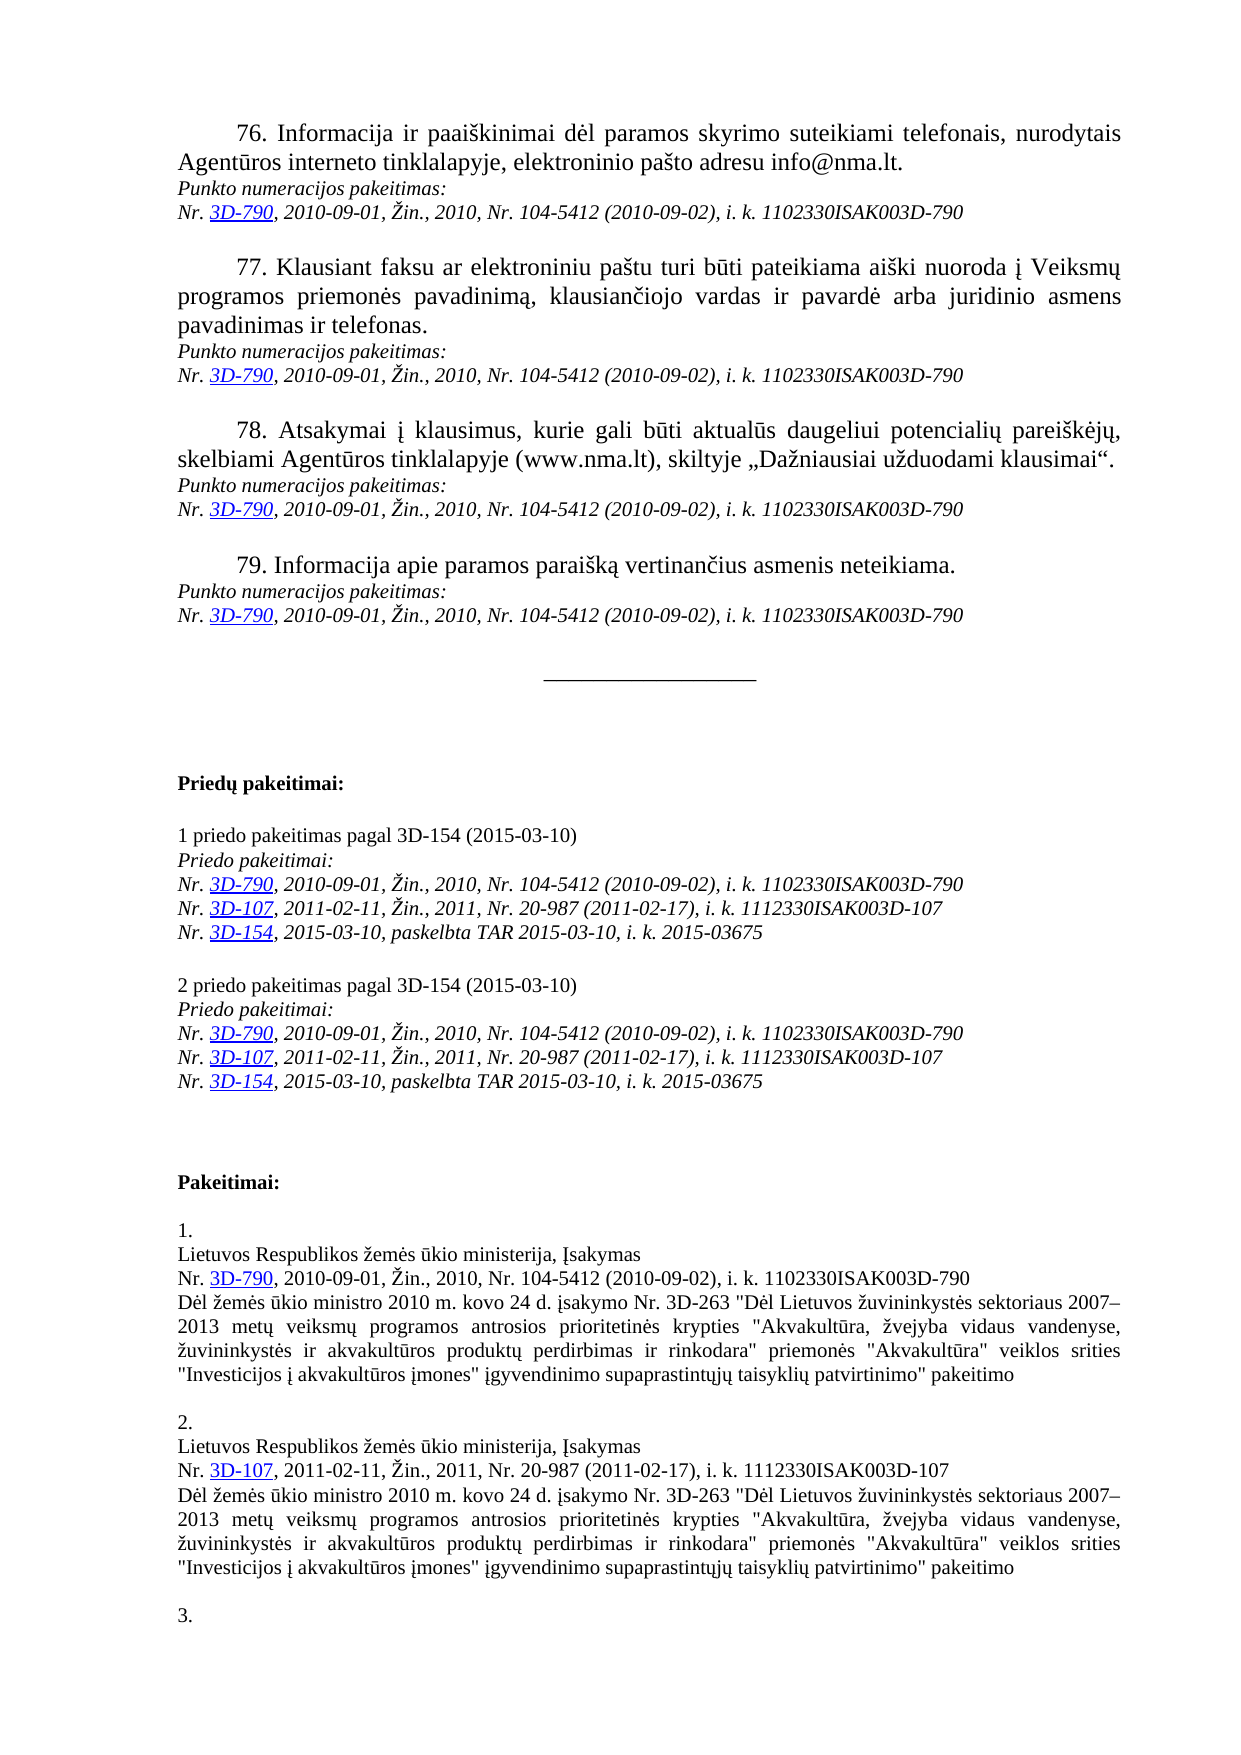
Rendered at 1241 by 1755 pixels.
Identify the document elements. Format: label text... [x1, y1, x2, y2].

text Priedo pakeitimai: [177, 997, 1122, 1021]
text Nr. 3D-154, 2015-03-10, paskelbta TAR 2015-03-10, i. k. 2015-03675 [177, 920, 1122, 944]
text 1 priedo pakeitimas pagal 3D-154 (2015-03-10) [177, 823, 1122, 847]
text 2. [177, 1410, 1122, 1434]
text 76. Informacija ir paaiškinimai dėl paramos skyrimo suteikiami telefonais, nurodytais Agentūros interneto tinklalapyje, elektroninio pašto adresu info@nma.lt. [177, 118, 1122, 176]
text Punkto numeracijos pakeitimas: [177, 176, 1122, 200]
text 77. Klausiant faksu ar elektroniniu paštu turi būti pateikiama aiški nuoroda į Veiksmų programos priemonės pavadinimą, klausiančiojo vardas ir pavardė arba juridinio asmens pavadinimas ir telefonas. [177, 252, 1122, 339]
text Priedų pakeitimai: [177, 771, 1122, 795]
text Dėl žemės ūkio ministro 2010 m. kovo 24 d. įsakymo Nr. 3D-263 "Dėl Lietuvos žuvininkystės sektoriaus 2007–2013 metų veiksmų programos antrosios prioritetinės krypties "Akvakultūra, žvejyba vidaus vandenyse, žuvininkystės ir akvakultūros produktų perdirbimas ir rinkodara" priemonės "Akvakultūra" veiklos srities "Investicijos į akvakultūros įmones" įgyvendinimo supaprastintųjų taisyklių patvirtinimo" pakeitimo [177, 1290, 1122, 1386]
text Priedo pakeitimai: [177, 847, 1122, 872]
text Nr. 3D-154, 2015-03-10, paskelbta TAR 2015-03-10, i. k. 2015-03675 [177, 1069, 1122, 1093]
text Nr. 3D-107, 2011-02-11, Žin., 2011, Nr. 20-987 (2011-02-17), i. k. 1112330ISAK003D-107 [177, 1458, 1122, 1482]
text _________________ [177, 656, 1122, 684]
text 78. Atsakymai į klausimus, kurie gali būti aktualūs daugeliui potencialių pareiškėjų, skelbiami Agentūros tinklalapyje (www.nma.lt), skiltyje „Dažniausiai užduodami klausimai“. [177, 416, 1122, 473]
text Nr. 3D-790, 2010-09-01, Žin., 2010, Nr. 104-5412 (2010-09-02), i. k. 1102330ISAK003D-790 [177, 603, 1122, 627]
text 79. Informacija apie paramos paraišką vertinančius asmenis neteikiama. [177, 550, 1122, 579]
text Nr. 3D-790, 2010-09-01, Žin., 2010, Nr. 104-5412 (2010-09-02), i. k. 1102330ISAK003D-790 [177, 872, 1122, 896]
text Lietuvos Respublikos žemės ūkio ministerija, Įsakymas [177, 1242, 1122, 1266]
text Punkto numeracijos pakeitimas: [177, 473, 1122, 497]
text Lietuvos Respublikos žemės ūkio ministerija, Įsakymas [177, 1434, 1122, 1458]
text Nr. 3D-790, 2010-09-01, Žin., 2010, Nr. 104-5412 (2010-09-02), i. k. 1102330ISAK003D-790 [177, 1266, 1122, 1290]
text Nr. 3D-790, 2010-09-01, Žin., 2010, Nr. 104-5412 (2010-09-02), i. k. 1102330ISAK003D-790 [177, 497, 1122, 521]
text Nr. 3D-107, 2011-02-11, Žin., 2011, Nr. 20-987 (2011-02-17), i. k. 1112330ISAK003D-107 [177, 1045, 1122, 1069]
text 2 priedo pakeitimas pagal 3D-154 (2015-03-10) [177, 972, 1122, 997]
text Nr. 3D-790, 2010-09-01, Žin., 2010, Nr. 104-5412 (2010-09-02), i. k. 1102330ISAK003D-790 [177, 363, 1122, 387]
text Nr. 3D-107, 2011-02-11, Žin., 2011, Nr. 20-987 (2011-02-17), i. k. 1112330ISAK003D-107 [177, 896, 1122, 920]
text Pakeitimai: [177, 1170, 1122, 1194]
text Nr. 3D-790, 2010-09-01, Žin., 2010, Nr. 104-5412 (2010-09-02), i. k. 1102330ISAK003D-790 [177, 200, 1122, 224]
text 3. [177, 1603, 1122, 1627]
text Punkto numeracijos pakeitimas: [177, 579, 1122, 603]
text Nr. 3D-790, 2010-09-01, Žin., 2010, Nr. 104-5412 (2010-09-02), i. k. 1102330ISAK003D-790 [177, 1021, 1122, 1045]
text 1. [177, 1218, 1122, 1242]
text Punkto numeracijos pakeitimas: [177, 339, 1122, 363]
text Dėl žemės ūkio ministro 2010 m. kovo 24 d. įsakymo Nr. 3D-263 "Dėl Lietuvos žuvininkystės sektoriaus 2007–2013 metų veiksmų programos antrosios prioritetinės krypties "Akvakultūra, žvejyba vidaus vandenyse, žuvininkystės ir akvakultūros produktų perdirbimas ir rinkodara" priemonės "Akvakultūra" veiklos srities "Investicijos į akvakultūros įmones" įgyvendinimo supaprastintųjų taisyklių patvirtinimo" pakeitimo [177, 1482, 1122, 1579]
